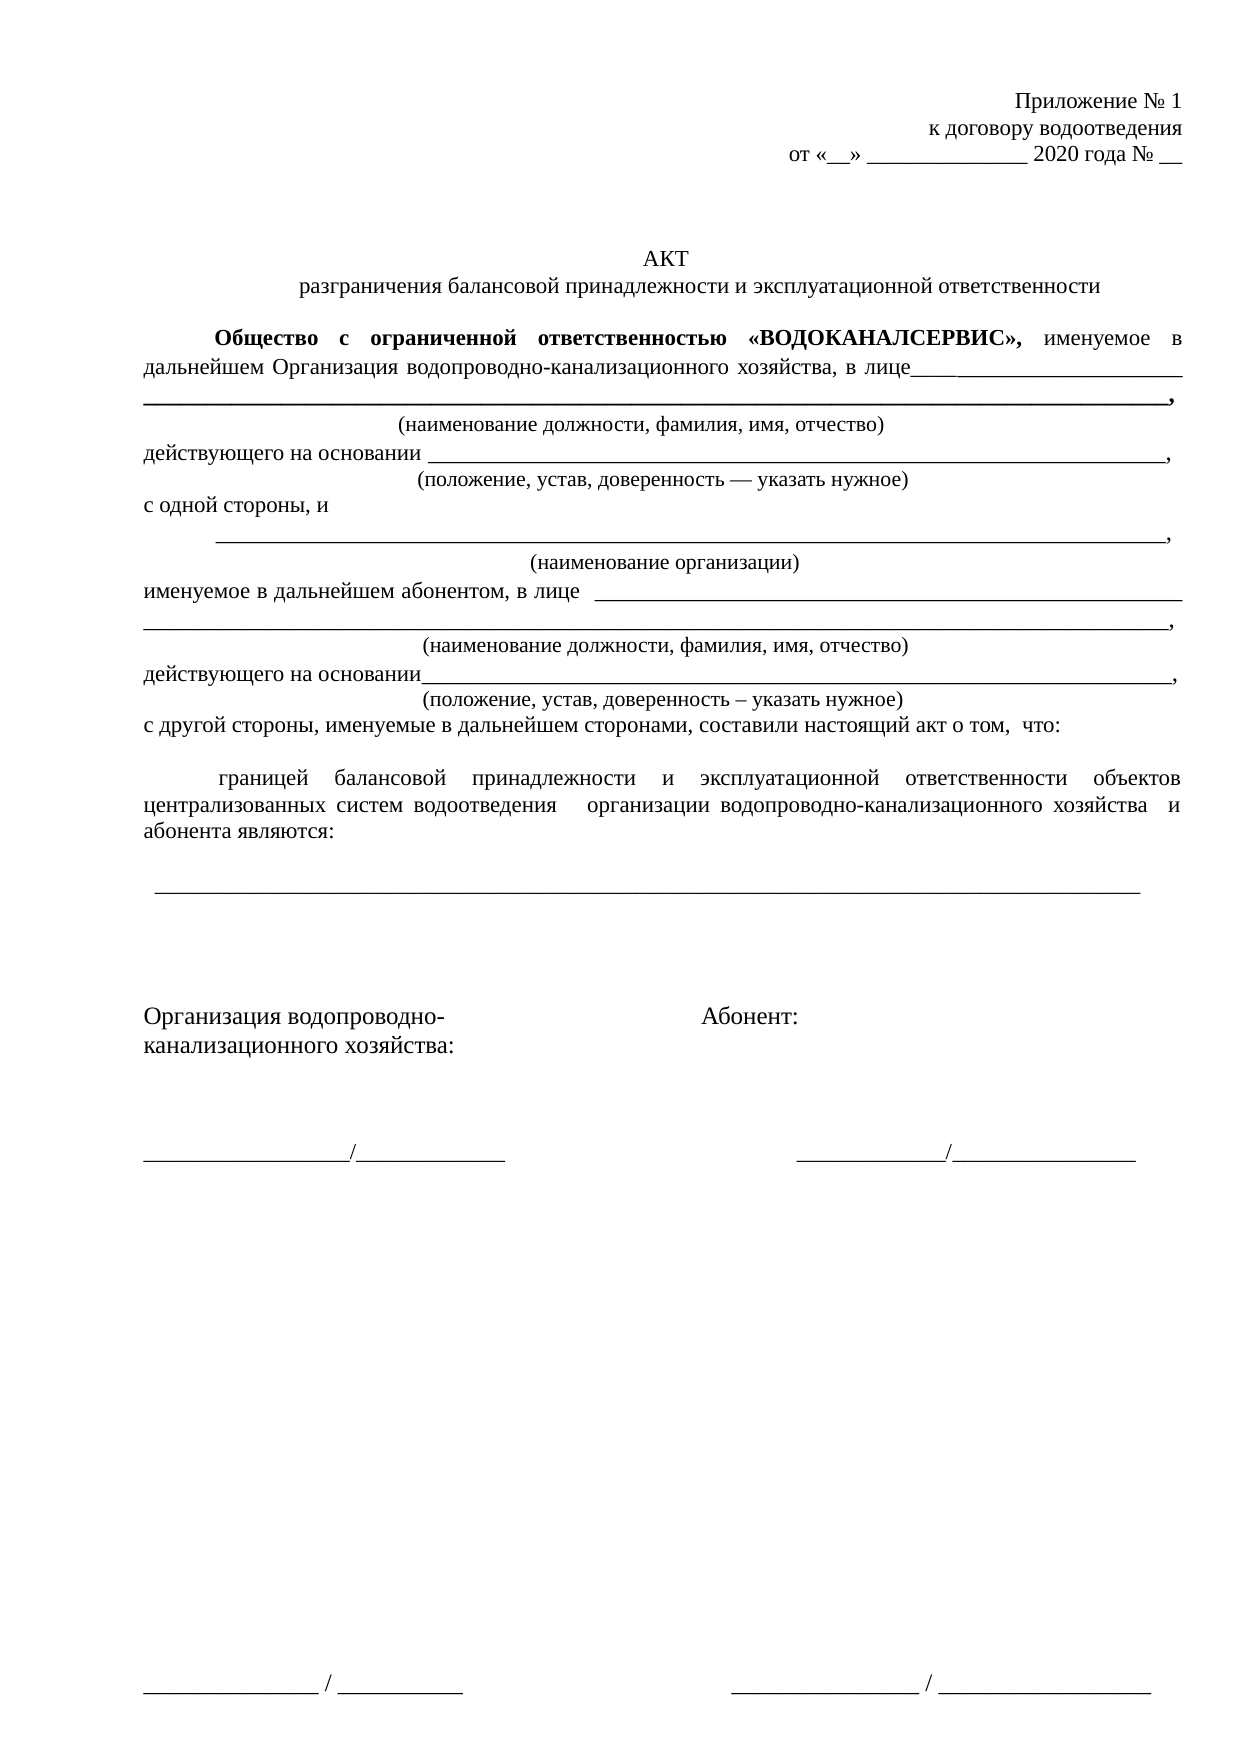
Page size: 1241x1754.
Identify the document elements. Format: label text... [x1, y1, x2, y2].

text (наименование должности, фамилия, имя, отчество) [143, 408, 1182, 437]
text границей балансовой принадлежности и эксплуатационной ответственности объектов централизованных систем водоотведения организации водопроводно-канализационного хозяйства и абонента являются: [143, 764, 1182, 843]
text Приложение № 1 [143, 87, 1182, 114]
text АКТ [143, 245, 1182, 272]
text (положение, устав, доверенность — указать нужное) [143, 466, 1182, 491]
text ______________________________________________________________________________________ [143, 870, 1182, 896]
text __________________/_____________ _____________/________________ [143, 1138, 1182, 1164]
text (наименование организации) [143, 546, 1182, 575]
text (наименование должности, фамилия, имя, отчество) [143, 632, 1182, 658]
text ____________________________________________________________________________, [143, 517, 1182, 546]
text действующего на основании ___________________________________________________________, [143, 437, 1182, 466]
text с другой стороны, именуемые в дальнейшем сторонами, составили настоящий акт о том, что: [143, 712, 1182, 738]
text Общество с ограниченной ответственностью «ВОДОКАНАЛСЕРВИС», именуемое в дальнейшем Организация водопроводно-канализационного хозяйства, в лице______________________ __________________________________________________________________________________, [143, 324, 1182, 408]
text разграничения балансовой принадлежности и эксплуатационной ответственности [143, 272, 1182, 298]
text от «__» ______________ 2020 года № __ [143, 140, 1182, 166]
text действующего на основании____________________________________________________________, [143, 658, 1182, 686]
text с одной стороны, и [143, 491, 1182, 517]
text к договору водоотведения [143, 114, 1182, 140]
text канализационного хозяйства: [143, 1030, 1182, 1059]
text Организация водопроводно- Абонент: [143, 1001, 1182, 1030]
text (положение, устав, доверенность – указать нужное) [143, 686, 1182, 712]
text именуемое в дальнейшем абонентом, в лице _______________________________________________ __________________________________________________________________________________, [143, 575, 1182, 632]
